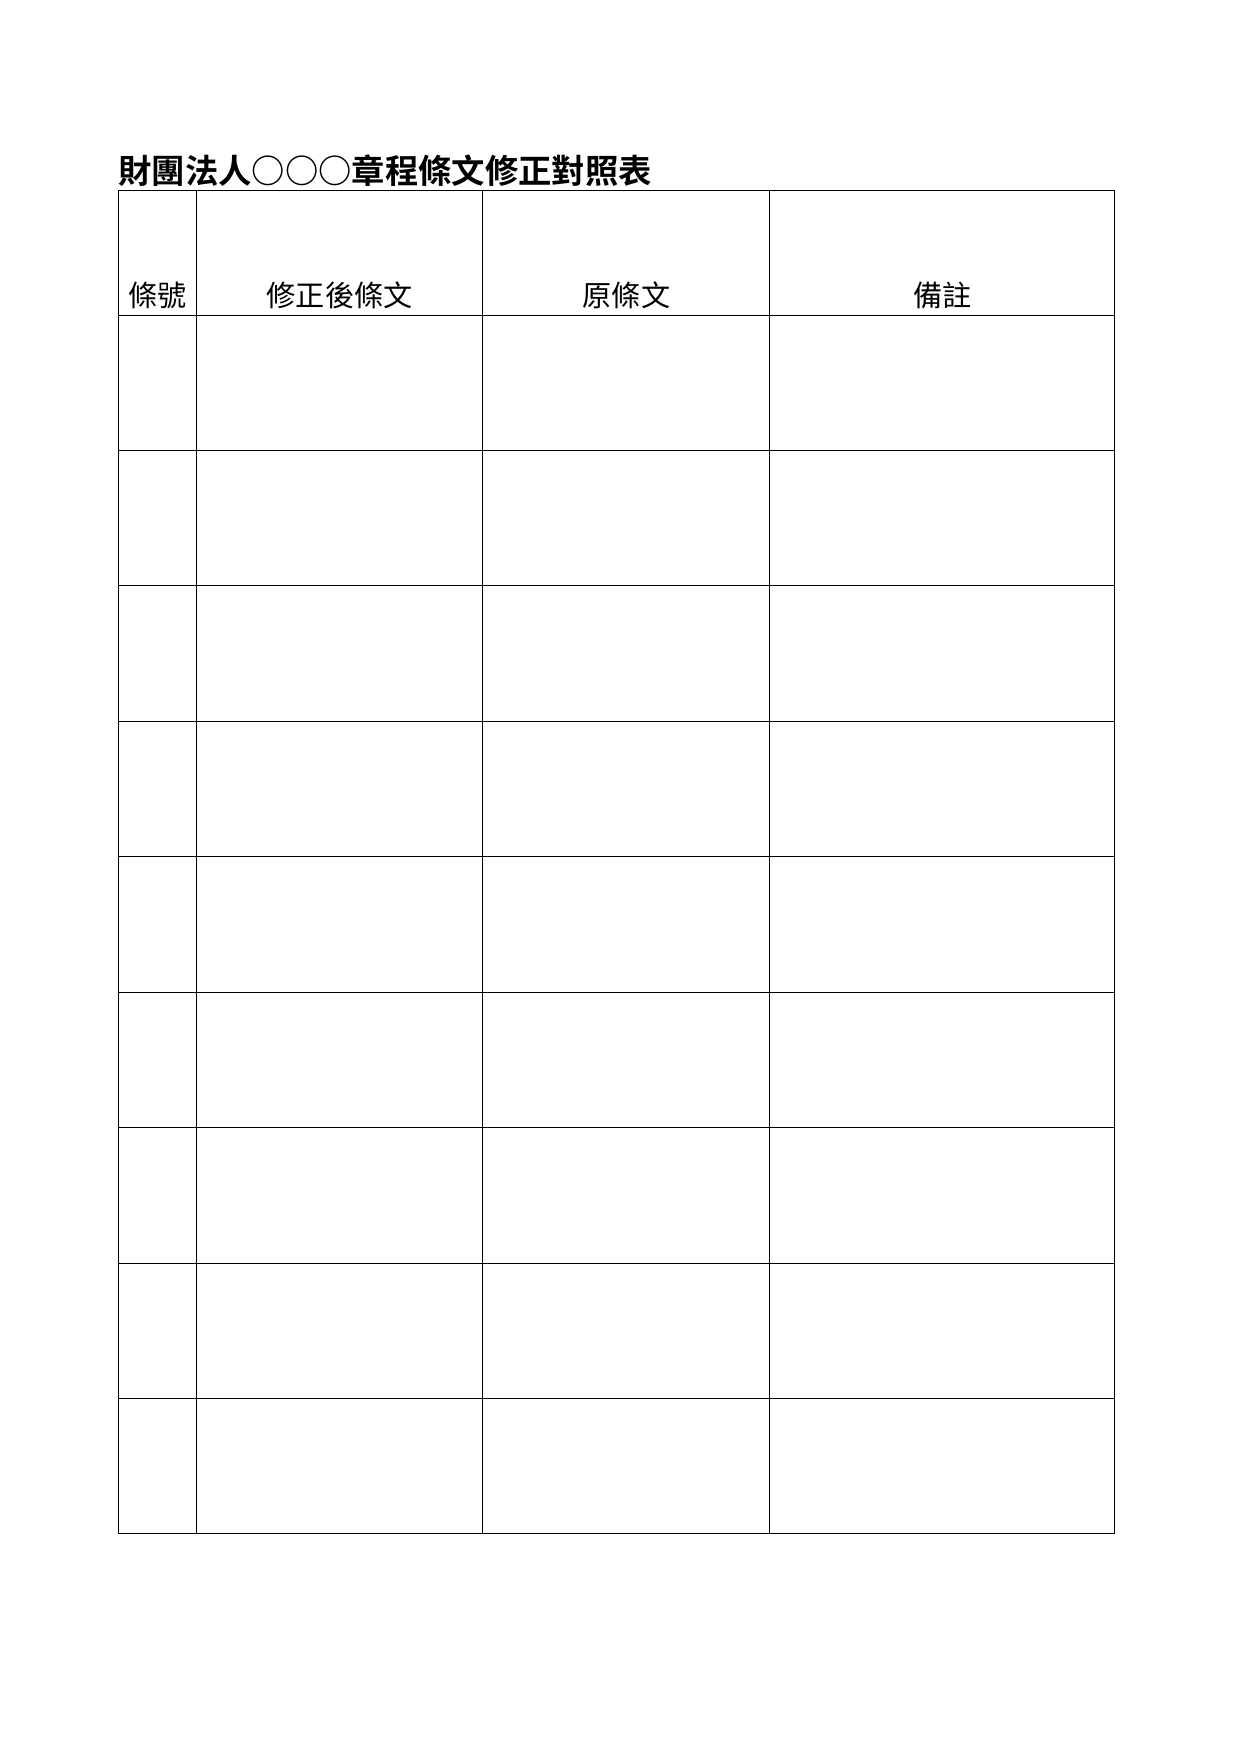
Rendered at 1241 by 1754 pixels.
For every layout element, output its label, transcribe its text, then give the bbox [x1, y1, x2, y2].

table_cell [483, 1264, 769, 1398]
table_cell [197, 586, 482, 721]
table_cell [483, 586, 769, 721]
table_cell [119, 857, 196, 992]
table_cell [119, 316, 196, 450]
table_cell [119, 451, 196, 585]
table_header 條號 [119, 191, 196, 314]
table_cell [483, 1128, 769, 1262]
table_cell [197, 993, 482, 1127]
table_cell [197, 722, 482, 856]
table_cell [770, 451, 1114, 585]
table_cell [197, 316, 482, 450]
table_cell [483, 722, 769, 856]
table_cell [483, 316, 769, 450]
table_header 原條文 [483, 191, 769, 314]
table_cell [197, 1264, 482, 1398]
table_cell [770, 1128, 1114, 1262]
table_cell [119, 1399, 196, 1533]
table_cell [119, 1264, 196, 1398]
table_cell [483, 451, 769, 585]
table_cell [197, 1399, 482, 1533]
table_cell [483, 857, 769, 992]
table_cell [770, 586, 1114, 721]
table_cell [770, 1264, 1114, 1398]
text 財團法人○○○章程條文修正對照表 [118, 127, 1122, 189]
table_header 備註 [770, 191, 1114, 314]
table_cell [119, 586, 196, 721]
table_cell [119, 1128, 196, 1262]
table_cell [770, 722, 1114, 856]
table_cell [119, 993, 196, 1127]
table_cell [770, 1399, 1114, 1533]
table_header 修正後條文 [197, 191, 482, 314]
table_cell [770, 857, 1114, 992]
table_cell [197, 451, 482, 585]
table_cell [770, 993, 1114, 1127]
table_cell [770, 316, 1114, 450]
table_cell [119, 722, 196, 856]
table_cell [483, 993, 769, 1127]
table_cell [197, 1128, 482, 1262]
table_cell [197, 857, 482, 992]
table_cell [483, 1399, 769, 1533]
